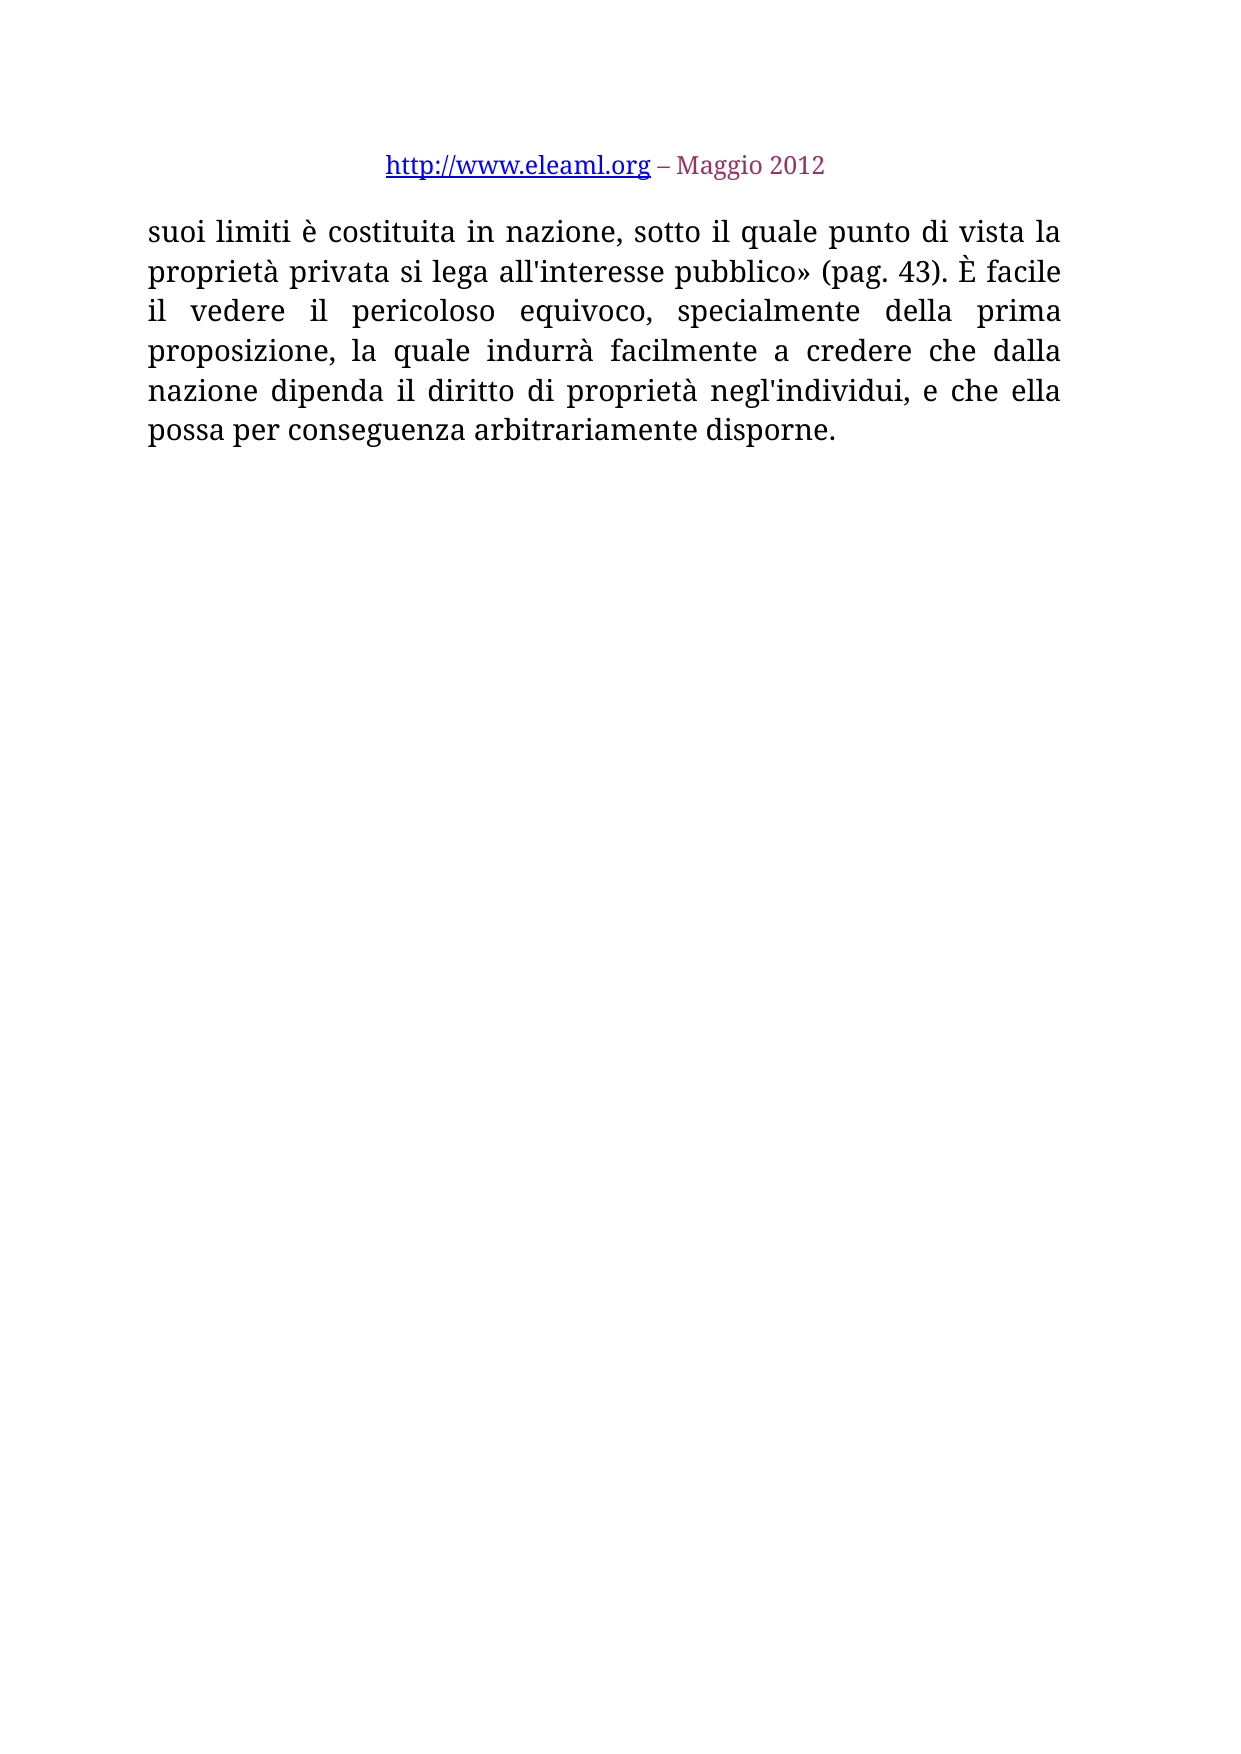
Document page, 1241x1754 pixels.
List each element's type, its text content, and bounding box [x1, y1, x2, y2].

text suoi limiti è costituita in nazione, sotto il quale punto di vista la proprietà privata si lega all'interesse pubblico» (pag. 43). È facile il vedere il pericoloso equivoco, specialmente della prima proposizione, la quale indurrà facilmente a credere che dalla nazione dipenda il diritto di proprietà negl'individui, e che ella possa per conseguenza arbitrariamente disporne. [148, 211, 1063, 449]
